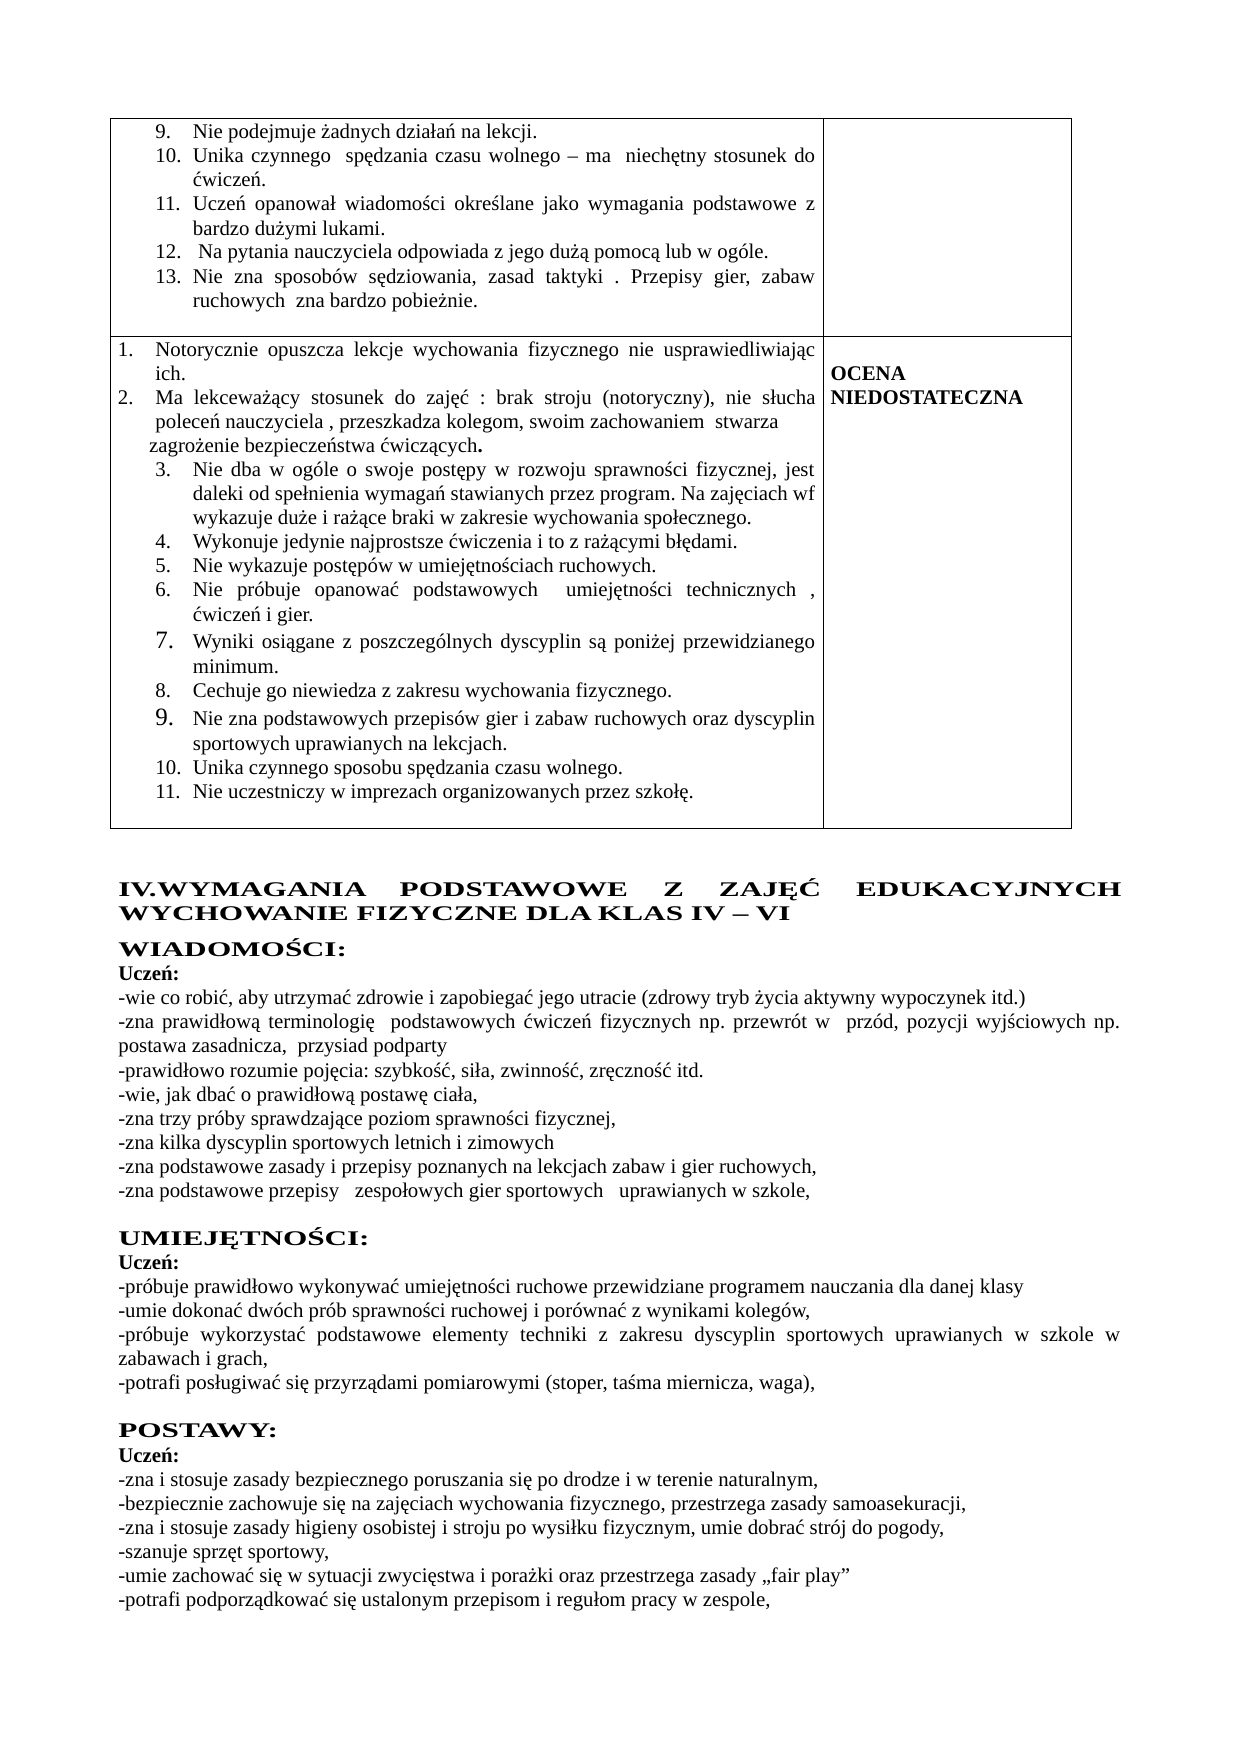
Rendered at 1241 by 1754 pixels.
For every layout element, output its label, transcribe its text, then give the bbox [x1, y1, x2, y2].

text Uczeń: [118, 961, 1122, 985]
text Uczeń: [118, 1250, 1122, 1274]
text WIADOMOŚCI: [118, 937, 1122, 961]
text -próbuje wykorzystać podstawowe elementy techniki z zakresu dyscyplin sportowych uprawianych w szkole w zabawach i grach, [118, 1322, 1122, 1370]
text -potrafi podporządkować się ustalonym przepisom i regułom pracy w zespole, [118, 1587, 1122, 1611]
text -zna podstawowe zasady i przepisy poznanych na lekcjach zabaw i gier ruchowych, [118, 1154, 1122, 1178]
table_cell Często opuszcza lekcje wychowania fizycznego nie usprawiedliwiając ich. Bardzo często nie przynosi stroju sportowego. Ma niechętny stosunek do ćwiczeń , często nie stosuje poleceń nauczyciela, nie zachowuje dyscypliny. 4. Nie potrafi wykonać prostych zadań związanych z samooceną sprawności fizycznej. Wykazuje nikłe postępy w osobistym usprawnianiu motorycznym, ma niechętny stosunek do ćwiczeń. Ćwiczenia wykonuje z dużymi błędami technicznymi i niechętnie. Poziom opanowania umiejętności technicznych ćwiczeń , gier i zabaw jest niewystarczający. Nie potrafi wykorzystać umiejętności w praktyce. Nie podejmuje żadnych działań na lekcji. Unika czynnego spędzania czasu wolnego – ma niechętny stosunek do ćwiczeń. Uczeń opanował wiadomości określane jako wymagania podstawowe z bardzo dużymi lukami. Na pytania nauczyciela odpowiada z jego dużą pomocą lub w ogóle. Nie zna sposobów sędziowania, zasad taktyki . Przepisy gier, zabaw ruchowych zna bardzo pobieżnie. [111, 119, 823, 336]
table_cell [824, 119, 1071, 336]
text -zna i stosuje zasady higieny osobistej i stroju po wysiłku fizycznym, umie dobrać strój do pogody, [118, 1515, 1122, 1539]
text -szanuje sprzęt sportowy, [118, 1539, 1122, 1563]
text -zna i stosuje zasady bezpiecznego poruszania się po drodze i w terenie naturalnym, [118, 1467, 1122, 1491]
text POSTAWY: [118, 1418, 1122, 1442]
text -umie dokonać dwóch prób sprawności ruchowej i porównać z wynikami kolegów, [118, 1298, 1122, 1322]
text Uczeń: [118, 1442, 1122, 1467]
text -zna kilka dyscyplin sportowych letnich i zimowych [118, 1130, 1122, 1154]
text -wie co robić, aby utrzymać zdrowie i zapobiegać jego utracie (zdrowy tryb życia aktywny wypoczynek itd.) [118, 985, 1122, 1009]
text -zna trzy próby sprawdzające poziom sprawności fizycznej, [118, 1106, 1122, 1130]
text IV.WYMAGANIA PODSTAWOWE Z ZAJĘĆ EDUKACYJNYCH WYCHOWANIE FIZYCZNE DLA KLAS IV – VI [118, 877, 1122, 925]
text -zna prawidłową terminologię podstawowych ćwiczeń fizycznych np. przewrót w przód, pozycji wyjściowych np. postawa zasadnicza, przysiad podparty [118, 1009, 1122, 1057]
text -próbuje prawidłowo wykonywać umiejętności ruchowe przewidziane programem nauczania dla danej klasy [118, 1274, 1122, 1298]
text UMIEJĘTNOŚCI: [118, 1226, 1122, 1250]
text -bezpiecznie zachowuje się na zajęciach wychowania fizycznego, przestrzega zasady samoasekuracji, [118, 1491, 1122, 1515]
text -prawidłowo rozumie pojęcia: szybkość, siła, zwinność, zręczność itd. [118, 1057, 1122, 1082]
table_cell OCENA NIEDOSTATECZNA [824, 337, 1071, 827]
text -wie, jak dbać o prawidłową postawę ciała, [118, 1082, 1122, 1106]
text -umie zachować się w sytuacji zwycięstwa i porażki oraz przestrzega zasady „fair play” [118, 1563, 1122, 1587]
text -zna podstawowe przepisy zespołowych gier sportowych uprawianych w szkole, [118, 1178, 1122, 1202]
table_cell Notorycznie opuszcza lekcje wychowania fizycznego nie usprawiedliwiając ich. Ma lekceważący stosunek do zajęć : brak stroju (notoryczny), nie słucha poleceń nauczyciela , przeszkadza kolegom, swoim zachowaniem stwarza zagrożenie bezpieczeństwa ćwiczących. Nie dba w ogóle o swoje postępy w rozwoju sprawności fizycznej, jest daleki od spełnienia wymagań stawianych przez program. Na zajęciach wf wykazuje duże i rażące braki w zakresie wychowania społecznego. Wykonuje jedynie najprostsze ćwiczenia i to z rażącymi błędami. Nie wykazuje postępów w umiejętnościach ruchowych. Nie próbuje opanować podstawowych umiejętności technicznych , ćwiczeń i gier. Wyniki osiągane z poszczególnych dyscyplin są poniżej przewidzianego minimum. Cechuje go niewiedza z zakresu wychowania fizycznego. Nie zna podstawowych przepisów gier i zabaw ruchowych oraz dyscyplin sportowych uprawianych na lekcjach. Unika czynnego sposobu spędzania czasu wolnego. Nie uczestniczy w imprezach organizowanych przez szkołę. [111, 337, 823, 827]
text -potrafi posługiwać się przyrządami pomiarowymi (stoper, taśma miernicza, waga), [118, 1370, 1122, 1394]
